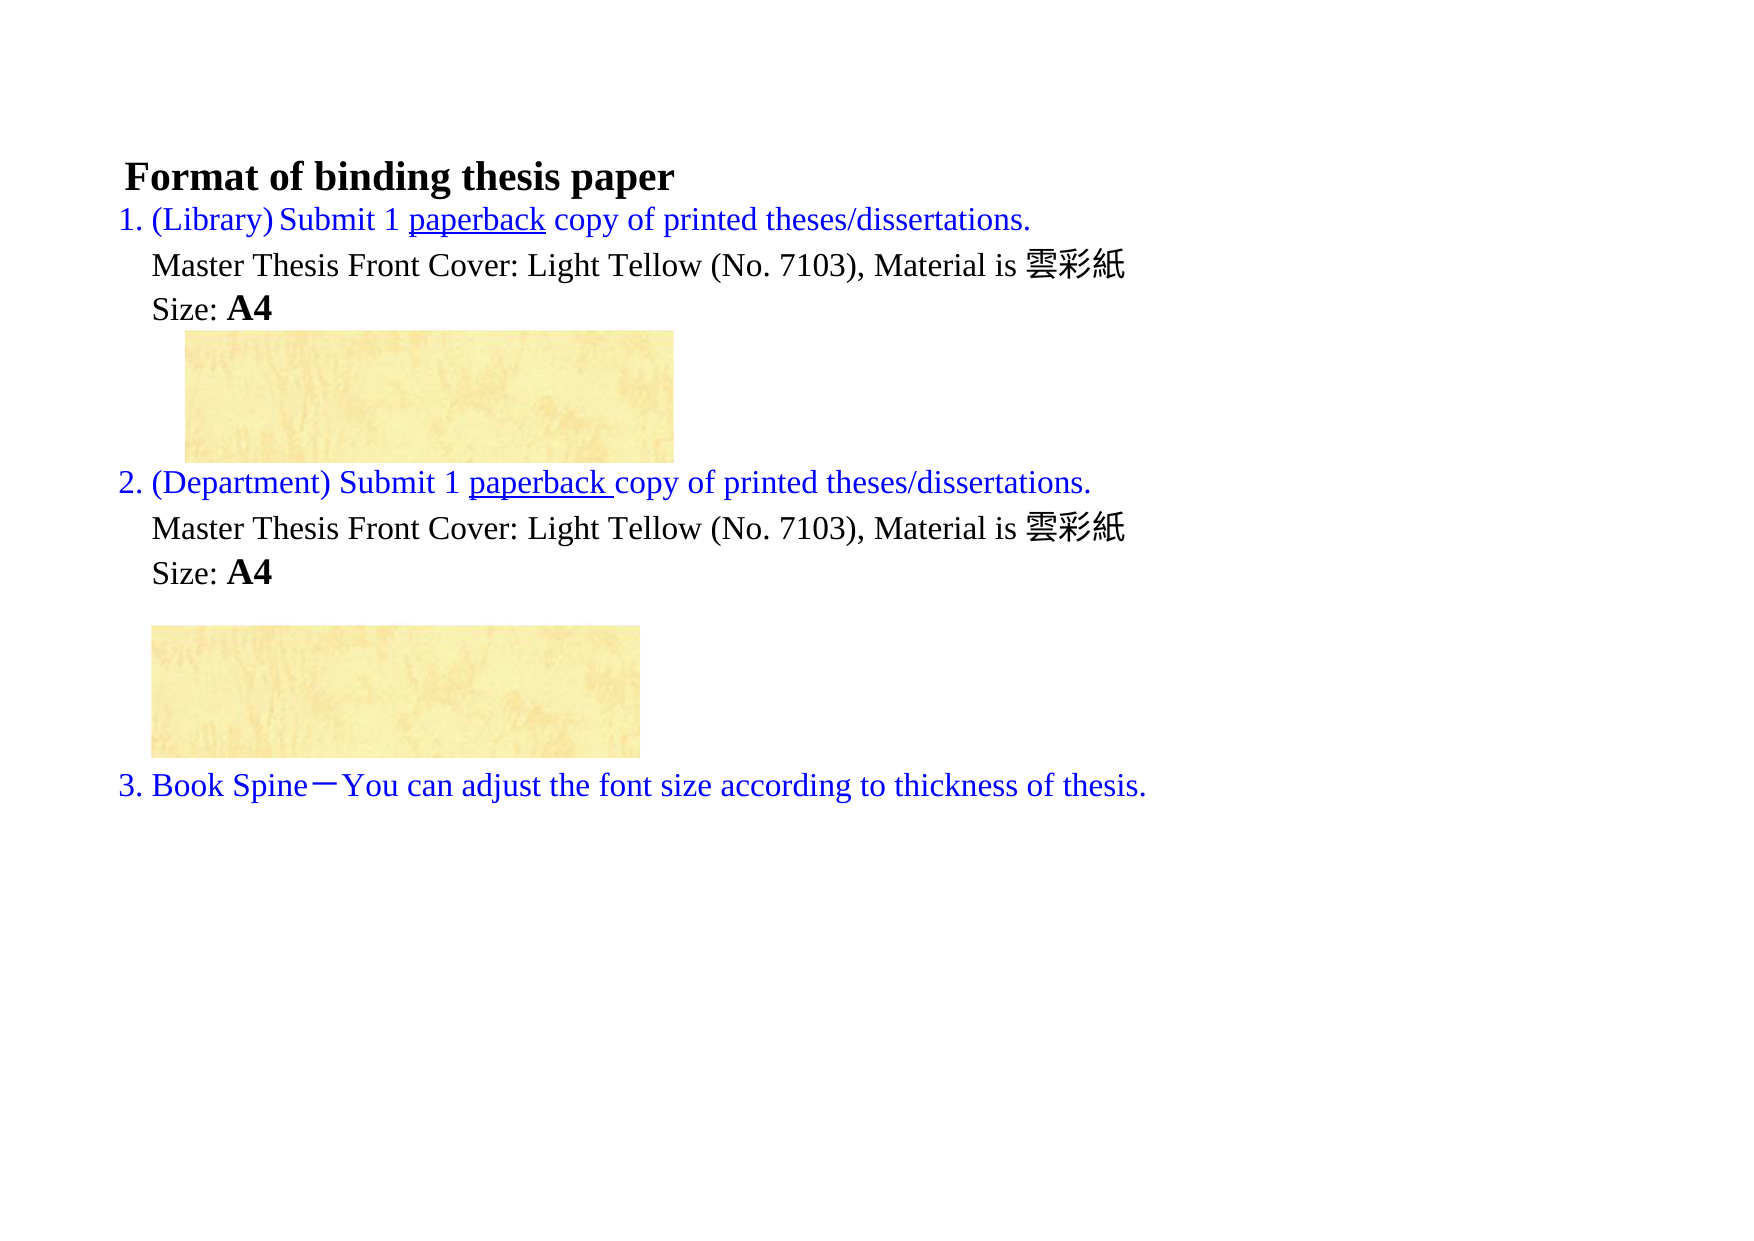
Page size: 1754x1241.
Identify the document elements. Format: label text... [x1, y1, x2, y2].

text Size: A4 [118, 286, 1636, 329]
text 1. (Library) Submit 1 paperback copy of printed theses/dissertations. [118, 199, 1636, 238]
text Master Thesis Front Cover: Light Tellow (No. 7103), Material is 雲彩紙 [118, 238, 1636, 286]
text 3. Book Spine－You can adjust the font size according to thickness of thesis. [118, 757, 1636, 806]
text 2. (Department) Submit 1 paperback copy of printed theses/dissertations. [118, 463, 1636, 501]
text Size: A4 [118, 549, 1636, 592]
text Format of binding thesis paper [118, 151, 1636, 199]
text Master Thesis Front Cover: Light Tellow (No. 7103), Material is 雲彩紙 [118, 501, 1636, 549]
